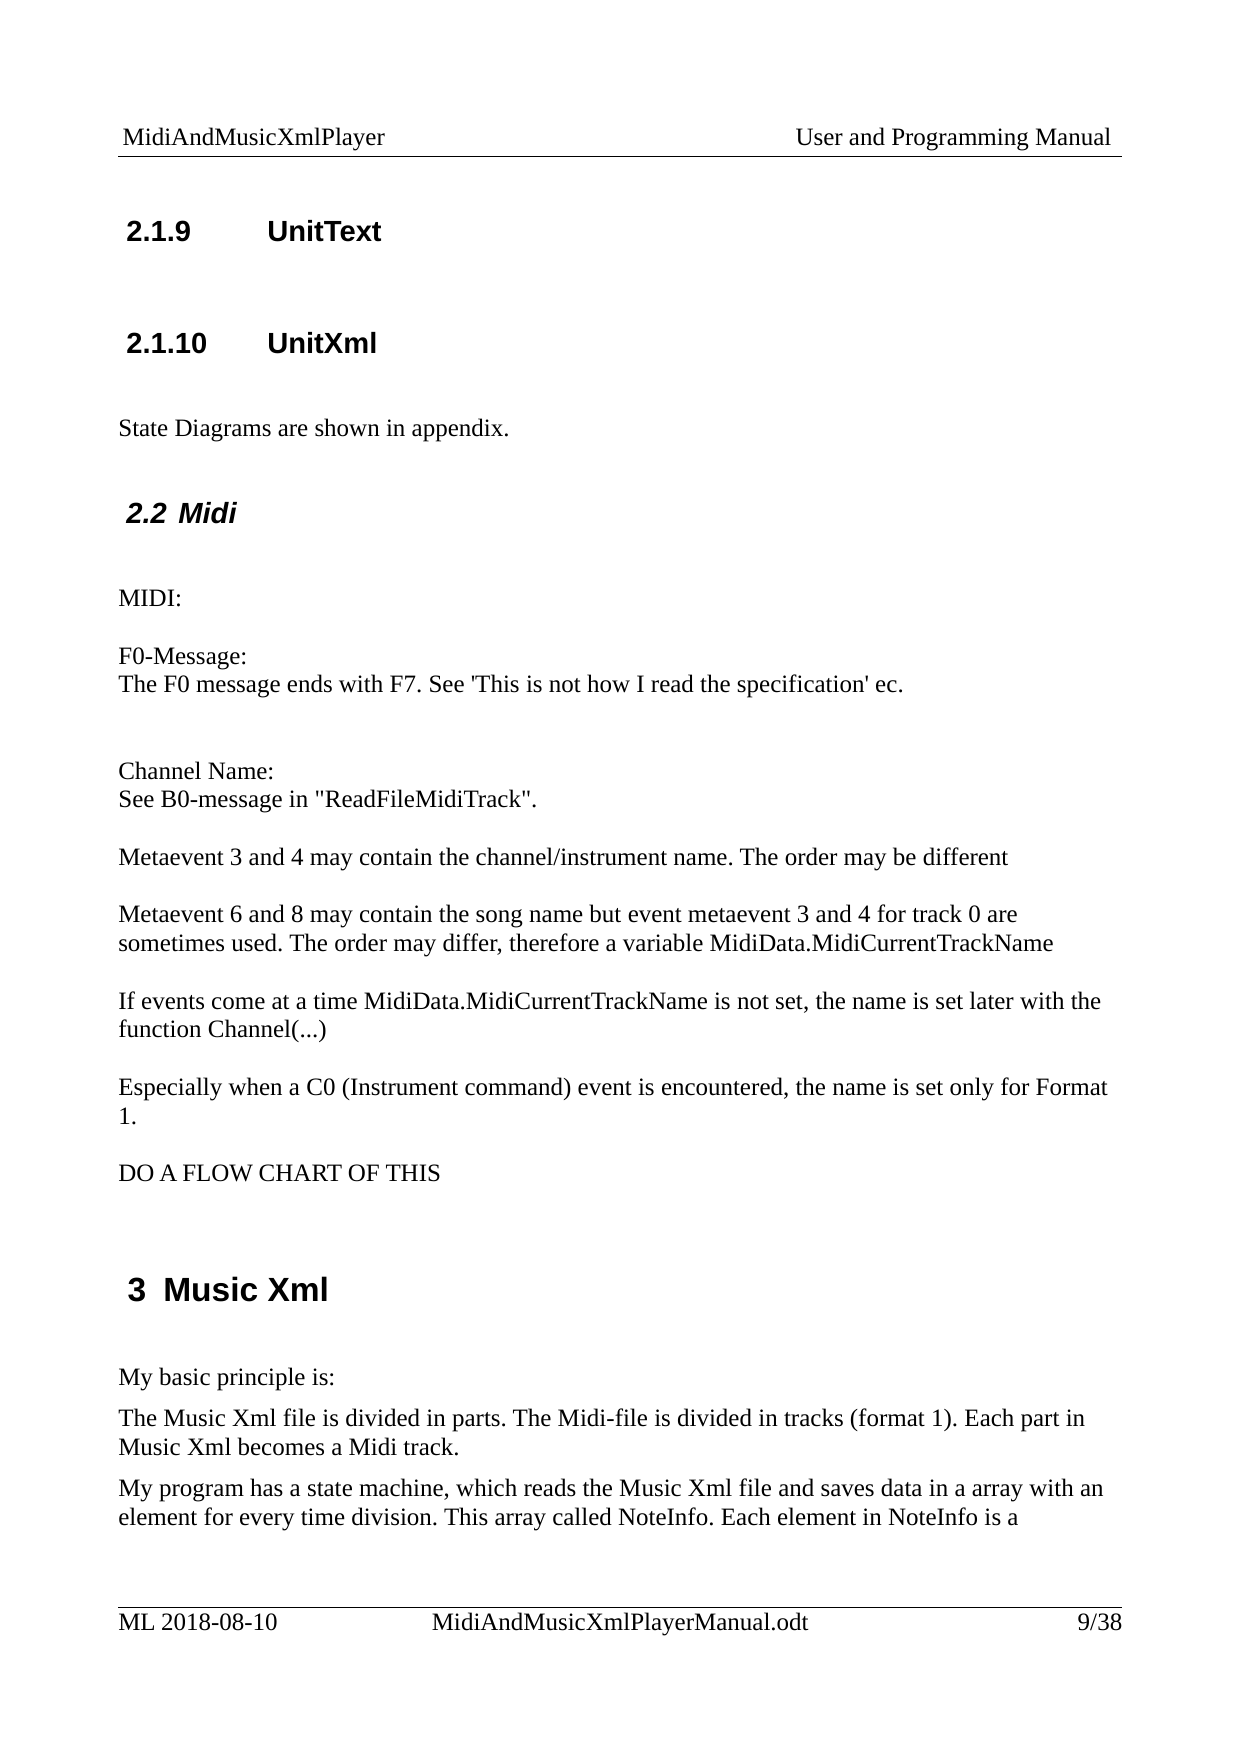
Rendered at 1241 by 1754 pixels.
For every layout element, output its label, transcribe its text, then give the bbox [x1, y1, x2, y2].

text Channel Name: [118, 756, 1122, 784]
text DO A FLOW CHART OF THIS [118, 1158, 1122, 1187]
subtitle Music Xml [118, 1269, 1122, 1308]
text If events come at a time MidiData.MidiCurrentTrackName is not set, the name is set later with the function Channel(...) [118, 986, 1122, 1043]
text The F0 message ends with F7. See 'This is not how I read the specification' ec. [118, 669, 1122, 698]
text MIDI: [118, 583, 1122, 612]
text My program has a state machine, which reads the Music Xml file and saves data in a array with an element for every time division. This array called NoteInfo. Each element in NoteInfo is a [118, 1473, 1122, 1531]
subtitle Midi [118, 496, 1122, 529]
text Metaevent 6 and 8 may contain the song name but event metaevent 3 and 4 for track 0 are sometimes used. The order may differ, therefore a variable MidiData.MidiCurrentTrackName [118, 899, 1122, 957]
text Metaevent 3 and 4 may contain the channel/instrument name. The order may be different [118, 842, 1122, 871]
text See B0-message in "ReadFileMidiTrack". [118, 784, 1122, 813]
text State Diagrams are shown in appendix. [118, 413, 1122, 442]
subtitle UnitText [118, 214, 1122, 247]
text My basic principle is: [118, 1362, 1122, 1391]
text The Music Xml file is divided in parts. The Midi-file is divided in tracks (format 1). Each part in Music Xml becomes a Midi track. [118, 1403, 1122, 1461]
subtitle UnitXml [118, 326, 1122, 360]
text Especially when a C0 (Instrument command) event is encountered, the name is set only for Format 1. [118, 1072, 1122, 1129]
text F0-Message: [118, 641, 1122, 669]
